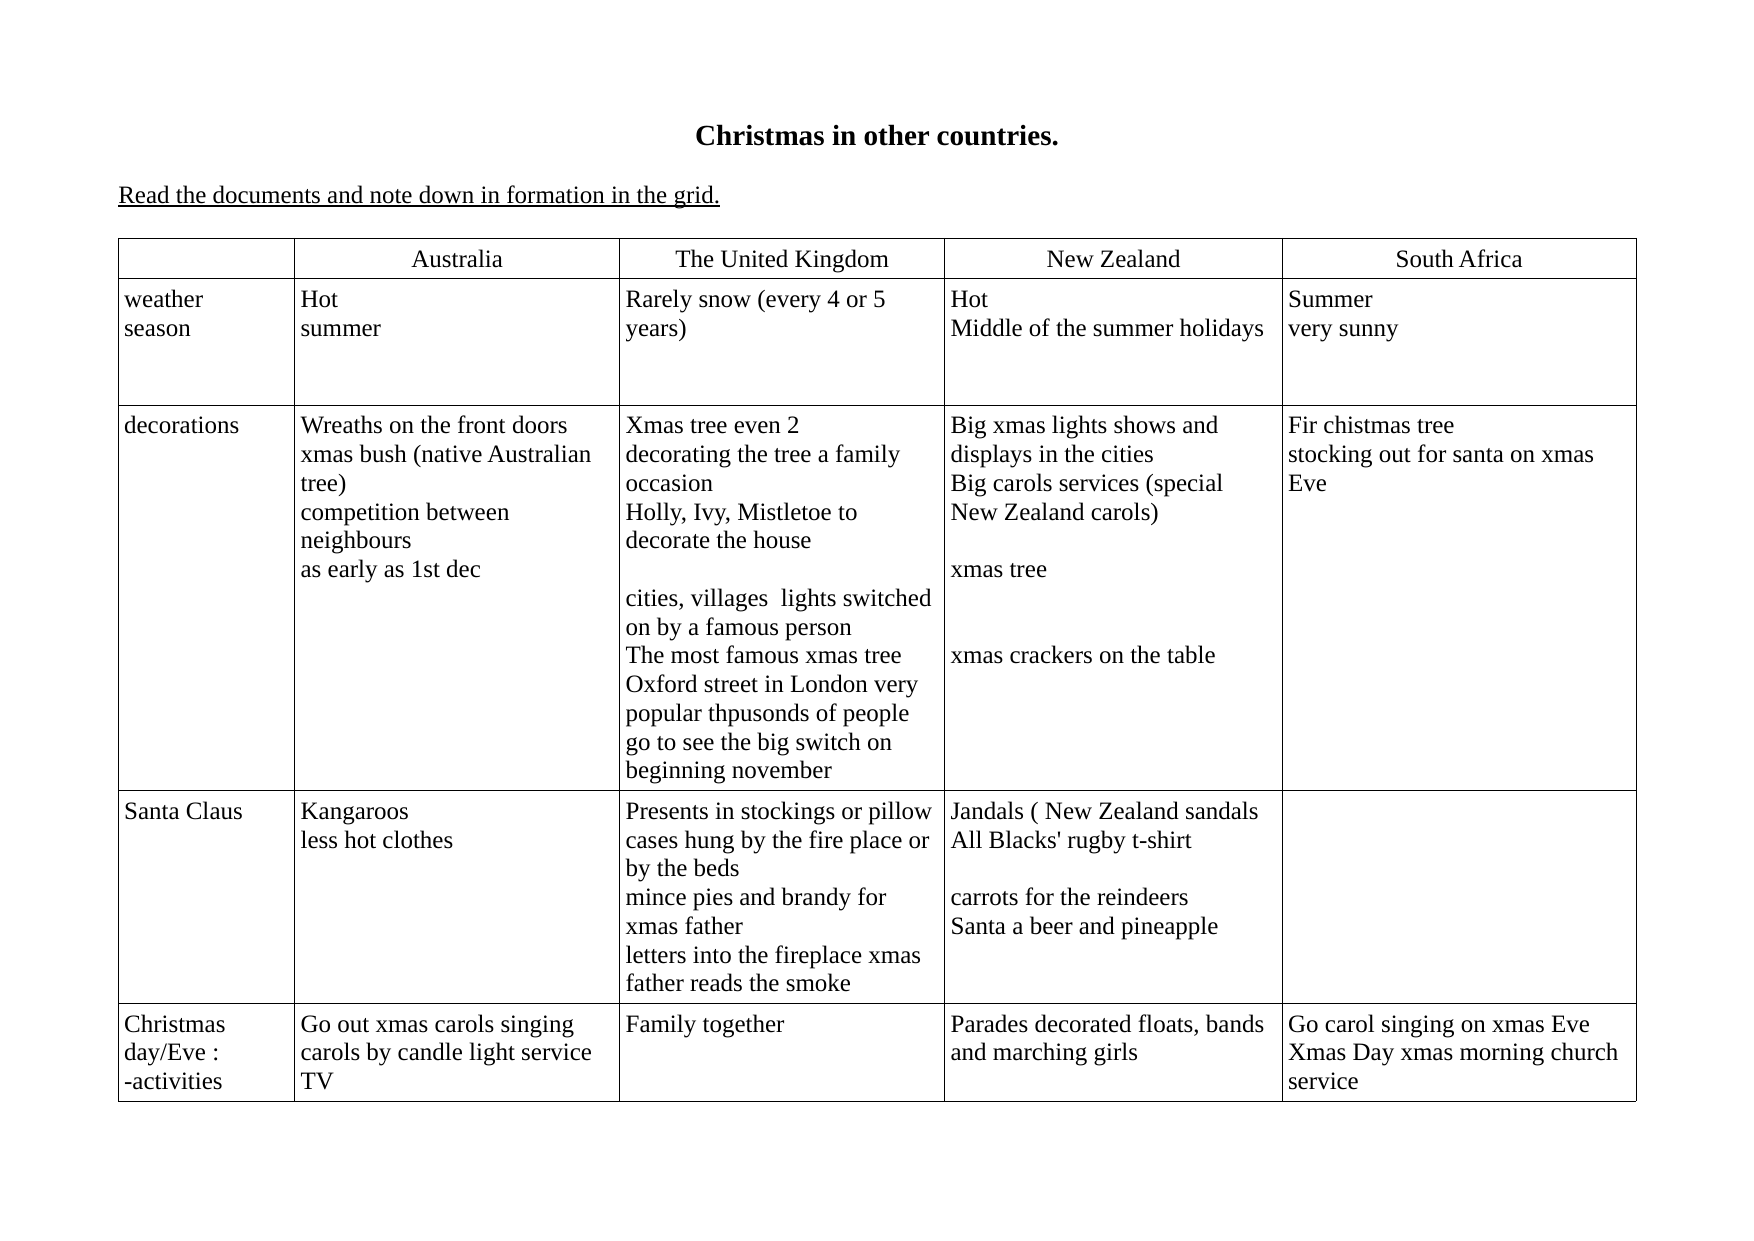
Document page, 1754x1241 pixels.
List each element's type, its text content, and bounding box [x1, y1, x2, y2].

table_cell Hot summer [295, 279, 619, 405]
table_cell Go out xmas carols singing carols by candle light service TV [295, 1004, 619, 1101]
table_header [119, 239, 294, 278]
table_cell Go carol singing on xmas Eve Xmas Day xmas morning church service [1283, 1004, 1636, 1101]
table_cell Family together [620, 1004, 944, 1101]
table_cell Santa Claus [119, 791, 294, 1003]
text Christmas in other countries. [118, 118, 1636, 152]
table_cell [1283, 791, 1636, 1003]
table_cell decorations [119, 406, 294, 790]
table_header The United Kingdom [620, 239, 944, 278]
table_cell Jandals ( New Zealand sandals All Blacks' rugby t-shirt carrots for the reindeers Santa a beer and pineapple [945, 791, 1282, 1003]
table_cell Parades decorated floats, bands and marching girls [945, 1004, 1282, 1101]
table_cell Hot Middle of the summer holidays [945, 279, 1282, 405]
table_header Australia [295, 239, 619, 278]
table_cell Big xmas lights shows and displays in the cities Big carols services (special New Zealand carols) xmas tree xmas crackers on the table [945, 406, 1282, 790]
table_cell Christmas day/Eve : -activities [119, 1004, 294, 1101]
table_cell Wreaths on the front doors xmas bush (native Australian tree) competition between neighbours as early as 1st dec [295, 406, 619, 790]
table_cell Rarely snow (every 4 or 5 years) [620, 279, 944, 405]
table_cell Presents in stockings or pillow cases hung by the fire place or by the beds mince pies and brandy for xmas father letters into the fireplace xmas father reads the smoke [620, 791, 944, 1003]
text Read the documents and note down in formation in the grid. [118, 180, 1636, 209]
table_cell Summer very sunny [1283, 279, 1636, 405]
table_header South Africa [1283, 239, 1636, 278]
table_cell weather season [119, 279, 294, 405]
table_header New Zealand [945, 239, 1282, 278]
table_cell Fir chistmas tree stocking out for santa on xmas Eve [1283, 406, 1636, 790]
table_cell Xmas tree even 2 decorating the tree a family occasion Holly, Ivy, Mistletoe to decorate the house cities, villages lights switched on by a famous person The most famous xmas tree Oxford street in London very popular thpusonds of people go to see the big switch on beginning november [620, 406, 944, 790]
table_cell Kangaroos less hot clothes [295, 791, 619, 1003]
